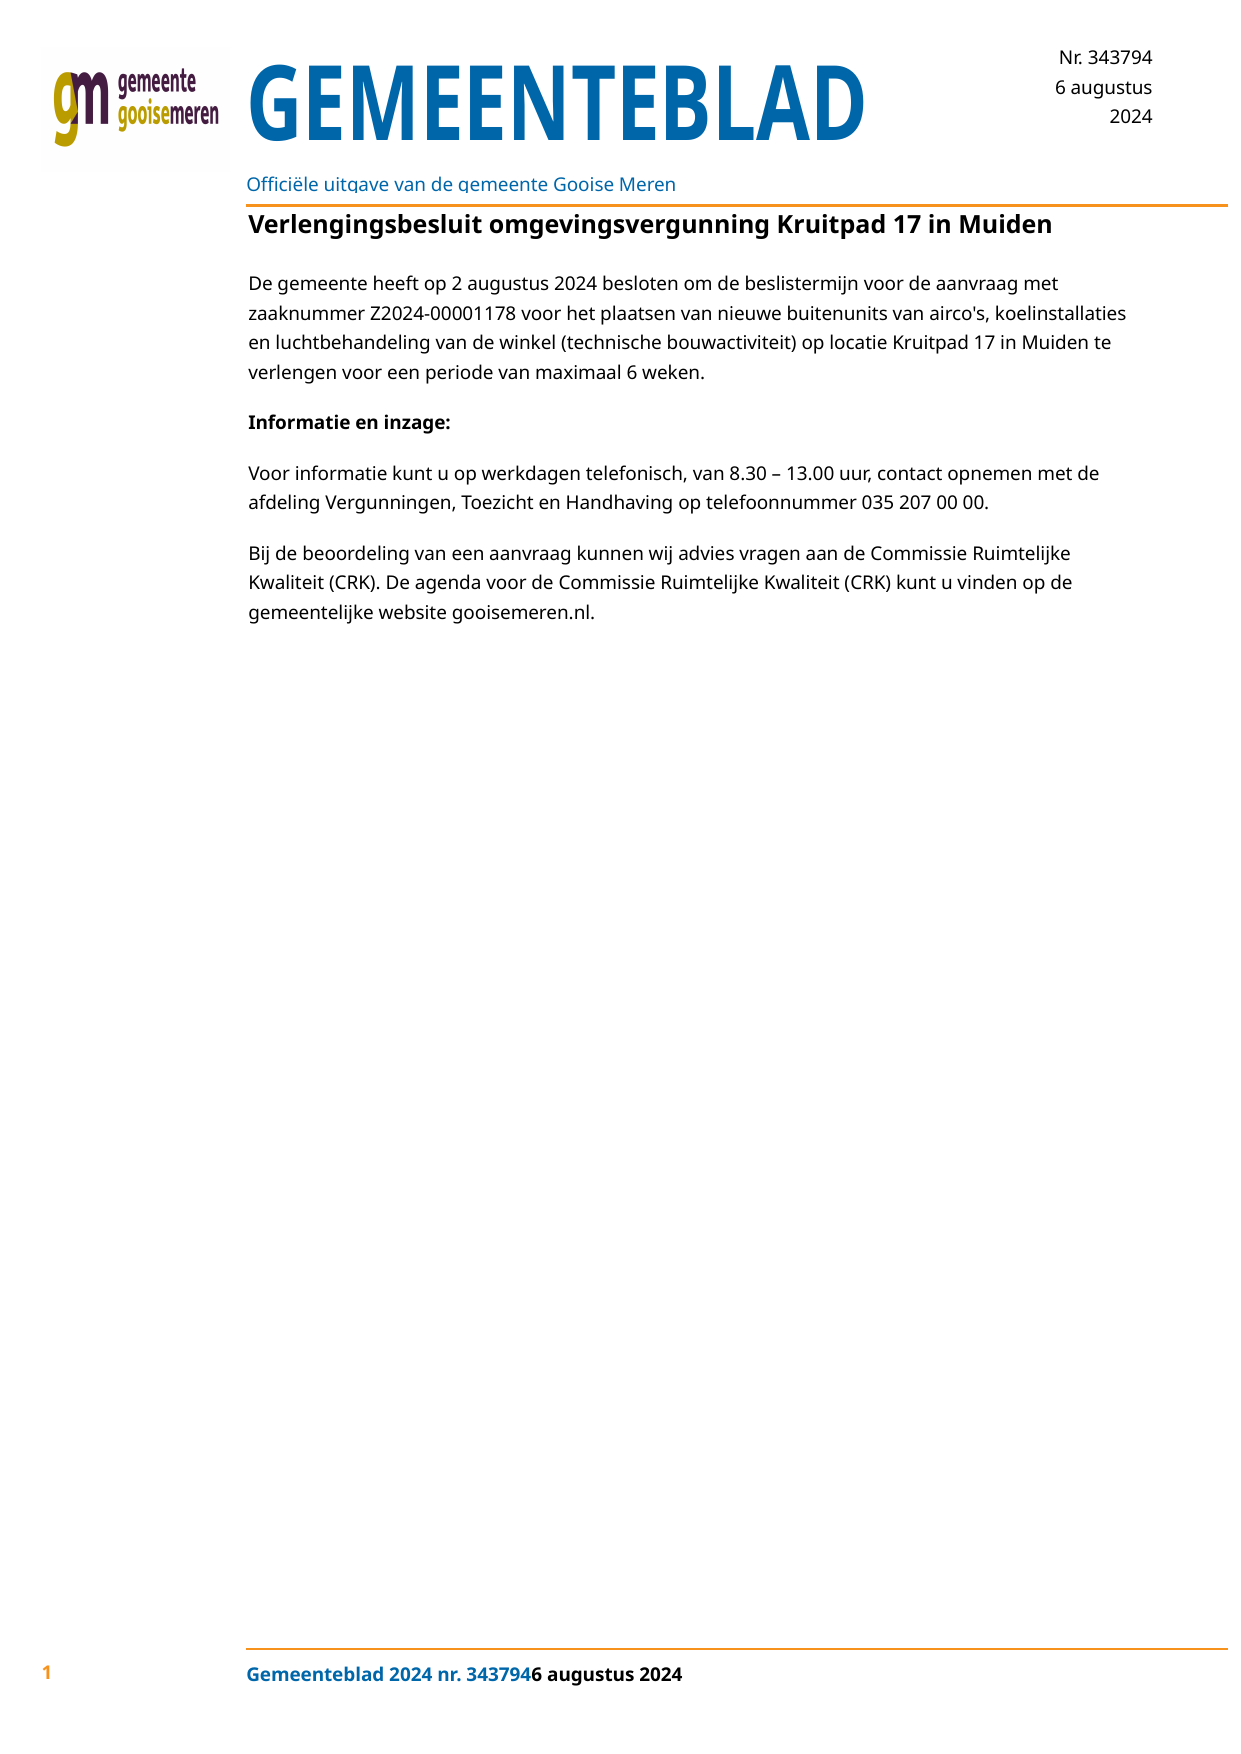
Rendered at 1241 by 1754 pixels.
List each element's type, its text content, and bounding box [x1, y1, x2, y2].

picture [41, 47, 231, 172]
text De gemeente heeft op 2 augustus 2024 besloten om de beslistermijn voor de aanvraag met zaaknummer Z2024-00001178 voor het plaatsen van nieuwe buitenunits van airco's, koelinstallaties en luchtbehandeling van de winkel (technische bouwactiviteit) op locatie Kruitpad 17 in Muiden te verlengen voor een periode van maximaal 6 weken. [248, 270, 1152, 385]
text Informatie en inzage: [248, 409, 1152, 435]
text Voor informatie kunt u op werkdagen telefonisch, van 8.30 – 13.00 uur, contact opnemen met de afdeling Vergunningen, Toezicht en Handhaving op telefoonnummer 035 207 00 00. [248, 460, 1152, 515]
text Bij de beoordeling van een aanvraag kunnen wij advies vragen aan de Commissie Ruimtelijke Kwaliteit (CRK). De agenda voor de Commissie Ruimtelijke Kwaliteit (CRK) kunt u vinden op de gemeentelijke website gooisemeren.nl. [248, 540, 1152, 625]
text Verlengingsbesluit omgevingsvergunning Kruitpad 17 in Muiden [248, 207, 1152, 241]
